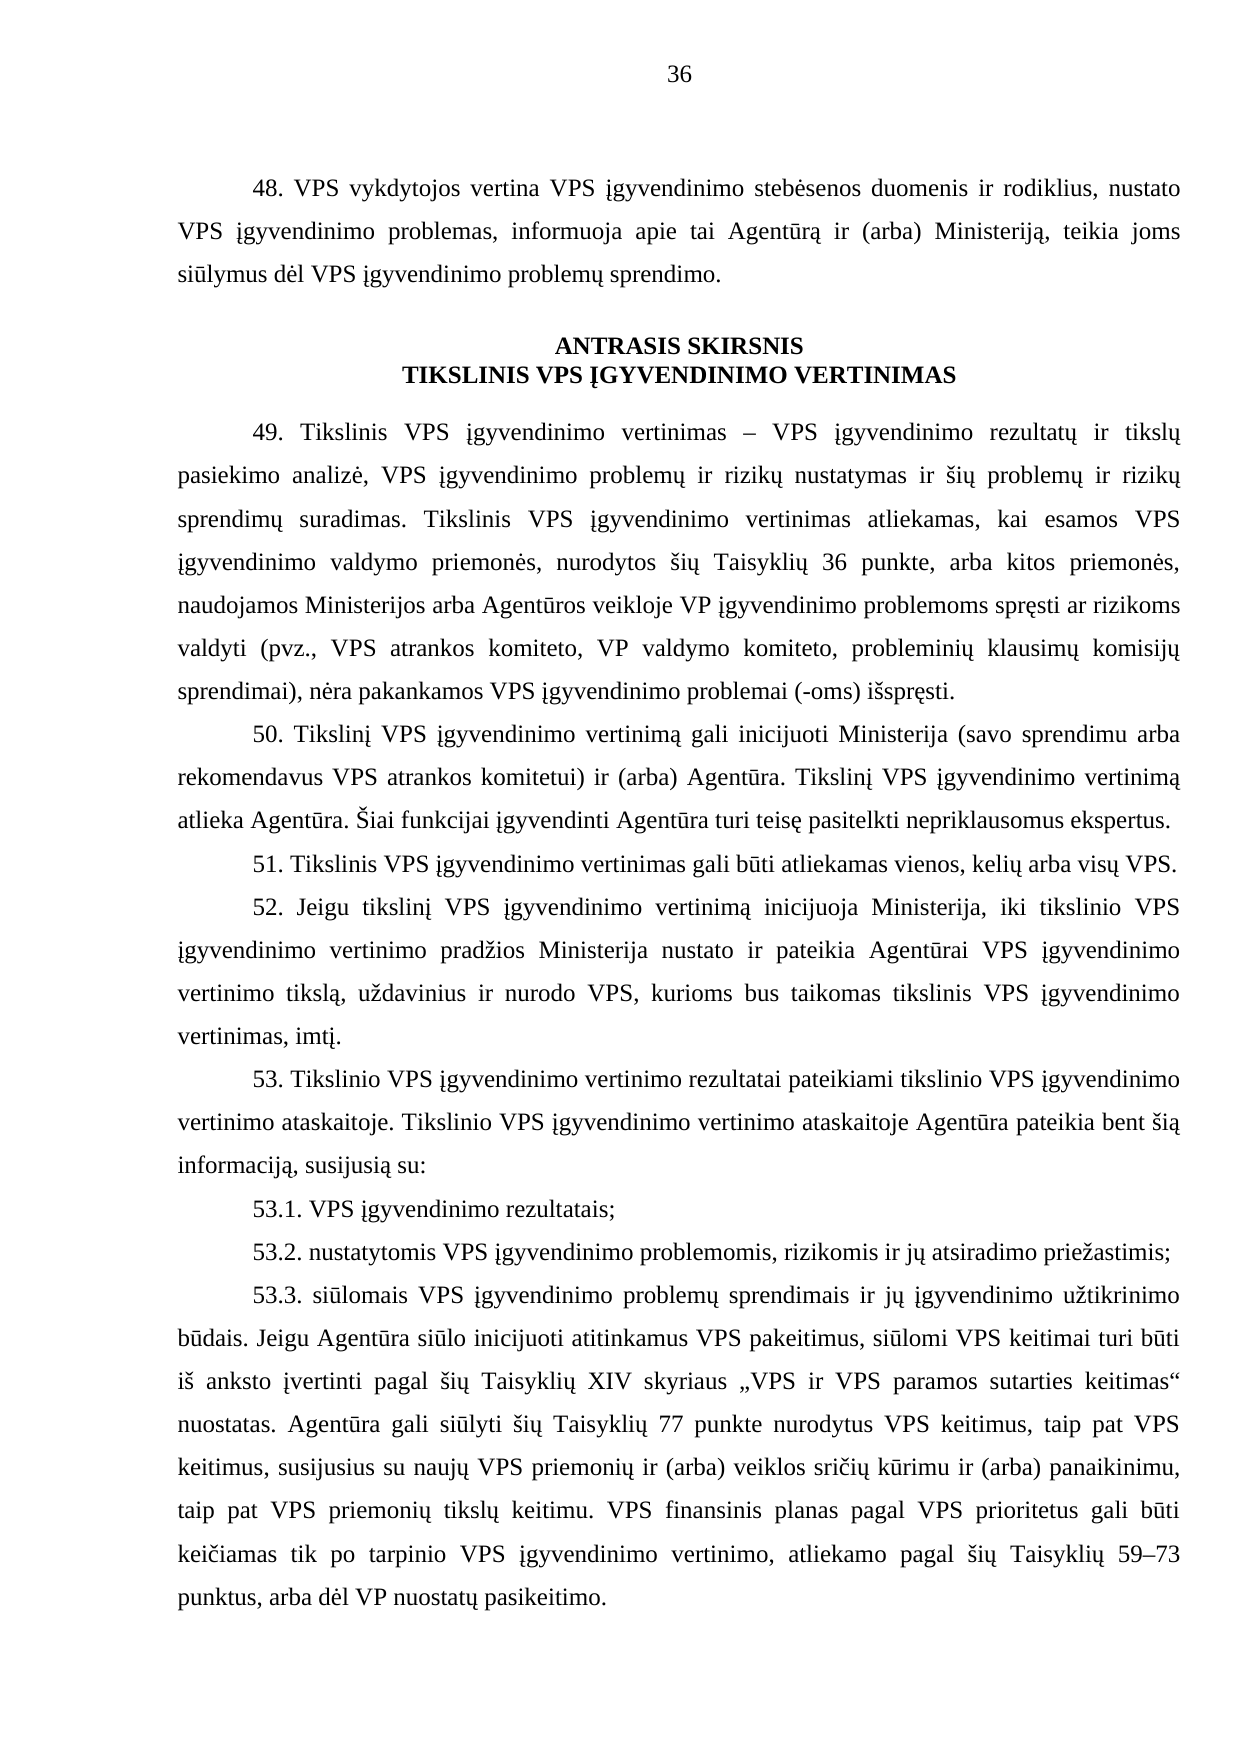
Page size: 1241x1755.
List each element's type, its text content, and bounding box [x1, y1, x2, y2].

text ANTRASIS SKIRSNIS [177, 331, 1181, 360]
text 53.3. siūlomais VPS įgyvendinimo problemų sprendimais ir jų įgyvendinimo užtikrinimo būdais. Jeigu Agentūra siūlo inicijuoti atitinkamus VPS pakeitimus, siūlomi VPS keitimai turi būti iš anksto įvertinti pagal šių Taisyklių XIV skyriaus „VPS ir VPS paramos sutarties keitimas“ nuostatas. Agentūra gali siūlyti šių Taisyklių 77 punkte nurodytus VPS keitimus, taip pat VPS keitimus, susijusius su naujų VPS priemonių ir (arba) veiklos sričių kūrimu ir (arba) panaikinimu, taip pat VPS priemonių tikslų keitimu. VPS finansinis planas pagal VPS prioritetus gali būti keičiamas tik po tarpinio VPS įgyvendinimo vertinimo, atliekamo pagal šių Taisyklių 59–73 punktus, arba dėl VP nuostatų pasikeitimo. [177, 1280, 1181, 1611]
text 51. Tikslinis VPS įgyvendinimo vertinimas gali būti atliekamas vienos, kelių arba visų VPS. [177, 849, 1181, 877]
text 53. Tikslinio VPS įgyvendinimo vertinimo rezultatai pateikiami tikslinio VPS įgyvendinimo vertinimo ataskaitoje. Tikslinio VPS įgyvendinimo vertinimo ataskaitoje Agentūra pateikia bent šią informaciją, susijusią su: [177, 1064, 1181, 1179]
text 53.1. VPS įgyvendinimo rezultatais; [177, 1194, 1181, 1222]
text 53.2. nustatytomis VPS įgyvendinimo problemomis, rizikomis ir jų atsiradimo priežastimis; [177, 1237, 1181, 1266]
text 49. Tikslinis VPS įgyvendinimo vertinimas – VPS įgyvendinimo rezultatų ir tikslų pasiekimo analizė, VPS įgyvendinimo problemų ir rizikų nustatymas ir šių problemų ir rizikų sprendimų suradimas. Tikslinis VPS įgyvendinimo vertinimas atliekamas, kai esamos VPS įgyvendinimo valdymo priemonės, nurodytos šių Taisyklių 36 punkte, arba kitos priemonės, naudojamos Ministerijos arba Agentūros veikloje VP įgyvendinimo problemoms spręsti ar rizikoms valdyti (pvz., VPS atrankos komiteto, VP valdymo komiteto, probleminių klausimų komisijų sprendimai), nėra pakankamos VPS įgyvendinimo problemai (-oms) išspręsti. [177, 417, 1181, 705]
text TIKSLINIS VPS ĮGYVENDINIMO VERTINIMAS [177, 360, 1181, 389]
text 52. Jeigu tikslinį VPS įgyvendinimo vertinimą inicijuoja Ministerija, iki tikslinio VPS įgyvendinimo vertinimo pradžios Ministerija nustato ir pateikia Agentūrai VPS įgyvendinimo vertinimo tikslą, uždavinius ir nurodo VPS, kurioms bus taikomas tikslinis VPS įgyvendinimo vertinimas, imtį. [177, 892, 1181, 1050]
text 48. VPS vykdytojos vertina VPS įgyvendinimo stebėsenos duomenis ir rodiklius, nustato VPS įgyvendinimo problemas, informuoja apie tai Agentūrą ir (arba) Ministeriją, teikia joms siūlymus dėl VPS įgyvendinimo problemų sprendimo. [177, 173, 1181, 288]
text 50. Tikslinį VPS įgyvendinimo vertinimą gali inicijuoti Ministerija (savo sprendimu arba rekomendavus VPS atrankos komitetui) ir (arba) Agentūra. Tikslinį VPS įgyvendinimo vertinimą atlieka Agentūra. Šiai funkcijai įgyvendinti Agentūra turi teisę pasitelkti nepriklausomus ekspertus. [177, 719, 1181, 834]
